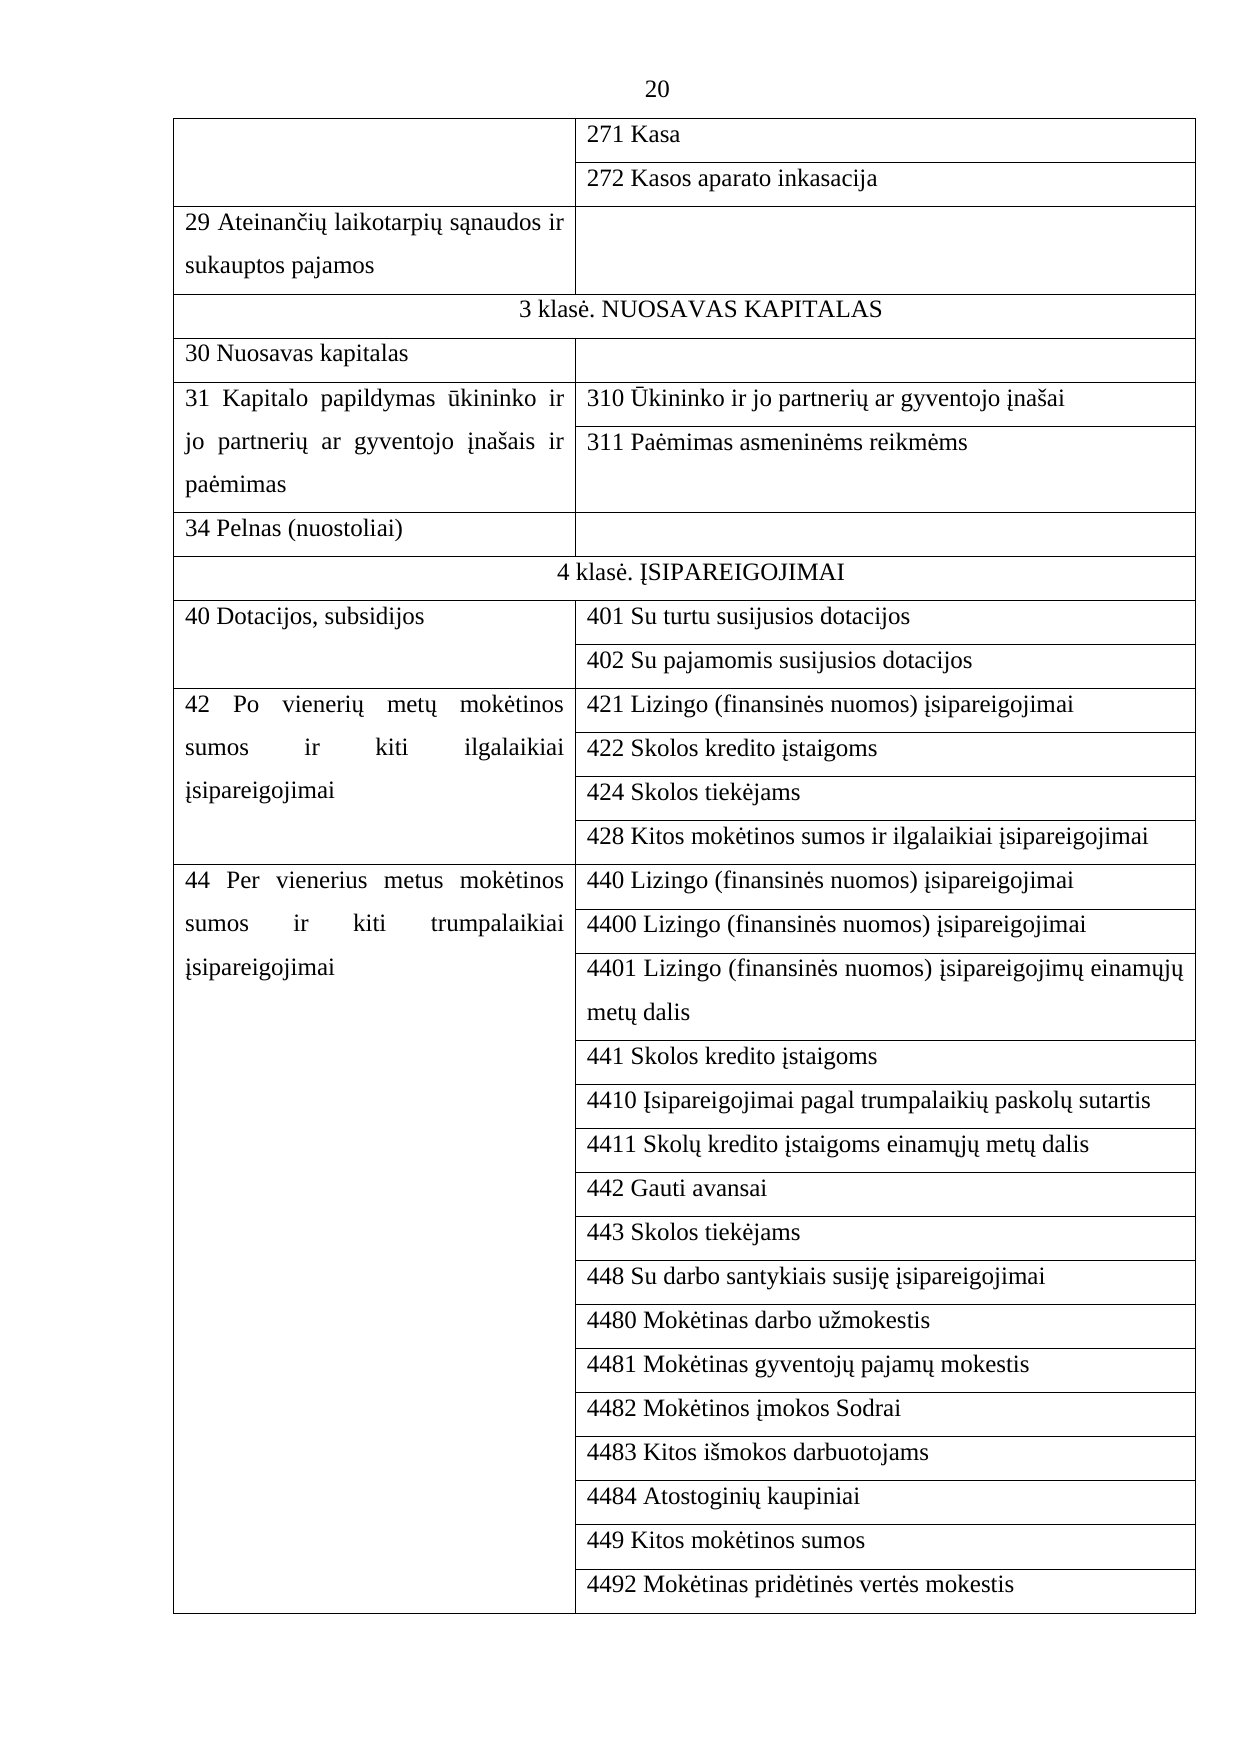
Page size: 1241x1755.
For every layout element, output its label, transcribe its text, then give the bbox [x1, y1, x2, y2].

table_cell 31 Kapitalo papildymas ūkininko ir jo partnerių ar gyventojo įnašais ir paėmimas [174, 383, 575, 512]
table_cell 422 Skolos kredito įstaigoms [576, 733, 1195, 776]
table_cell 40 Dotacijos, subsidijos [174, 601, 575, 688]
table_cell 271 Kasa [576, 119, 1195, 162]
table_cell 441 Skolos kredito įstaigoms [576, 1041, 1195, 1084]
table_cell 42 Po vienerių metų mokėtinos sumos ir kiti ilgalaikiai įsipareigojimai [174, 689, 575, 864]
table_cell 44 Per vienerius metus mokėtinos sumos ir kiti trumpalaikiai įsipareigojimai [174, 865, 575, 1612]
table_cell 310 Ūkininko ir jo partnerių ar gyventojo įnašai [576, 383, 1195, 426]
table_cell 442 Gauti avansai [576, 1173, 1195, 1216]
table_cell 29 Ateinančių laikotarpių sąnaudos ir sukauptos pajamos [174, 207, 575, 293]
table_cell 443 Skolos tiekėjams [576, 1217, 1195, 1260]
table_cell 4481 Mokėtinas gyventojų pajamų mokestis [576, 1349, 1195, 1392]
table_cell 311 Paėmimas asmeninėms reikmėms [576, 427, 1195, 512]
table_cell [174, 119, 575, 206]
table_cell 4483 Kitos išmokos darbuotojams [576, 1437, 1195, 1480]
table_cell 448 Su darbo santykiais susiję įsipareigojimai [576, 1261, 1195, 1304]
table_cell 4411 Skolų kredito įstaigoms einamųjų metų dalis [576, 1129, 1195, 1172]
table_cell [576, 207, 1195, 293]
table_cell 402 Su pajamomis susijusios dotacijos [576, 645, 1195, 688]
table_cell 421 Lizingo (finansinės nuomos) įsipareigojimai [576, 689, 1195, 732]
table_cell 3 klasė. NUOSAVAS KAPITALAS [174, 295, 1195, 337]
table_cell 272 Kasos aparato inkasacija [576, 163, 1195, 206]
table_cell 4484 Atostoginių kaupiniai [576, 1481, 1195, 1524]
table_cell 4480 Mokėtinas darbo užmokestis [576, 1305, 1195, 1348]
table_cell 30 Nuosavas kapitalas [174, 339, 575, 382]
table_cell 440 Lizingo (finansinės nuomos) įsipareigojimai [576, 865, 1195, 908]
table_cell 428 Kitos mokėtinos sumos ir ilgalaikiai įsipareigojimai [576, 821, 1195, 864]
table_cell 4492 Mokėtinas pridėtinės vertės mokestis [576, 1570, 1195, 1612]
table_cell [576, 339, 1195, 382]
table_cell 34 Pelnas (nuostoliai) [174, 513, 575, 556]
table_cell 4482 Mokėtinos įmokos Sodrai [576, 1393, 1195, 1436]
table_cell 4 klasė. ĮSIPAREIGOJIMAI [174, 557, 1195, 600]
table_cell 424 Skolos tiekėjams [576, 777, 1195, 820]
table_cell 4400 Lizingo (finansinės nuomos) įsipareigojimai [576, 910, 1195, 952]
table_cell 449 Kitos mokėtinos sumos [576, 1525, 1195, 1568]
table_cell [576, 513, 1195, 556]
table_cell 4401 Lizingo (finansinės nuomos) įsipareigojimų einamųjų metų dalis [576, 954, 1195, 1040]
table_cell 401 Su turtu susijusios dotacijos [576, 601, 1195, 644]
table_cell 4410 Įsipareigojimai pagal trumpalaikių paskolų sutartis [576, 1085, 1195, 1128]
